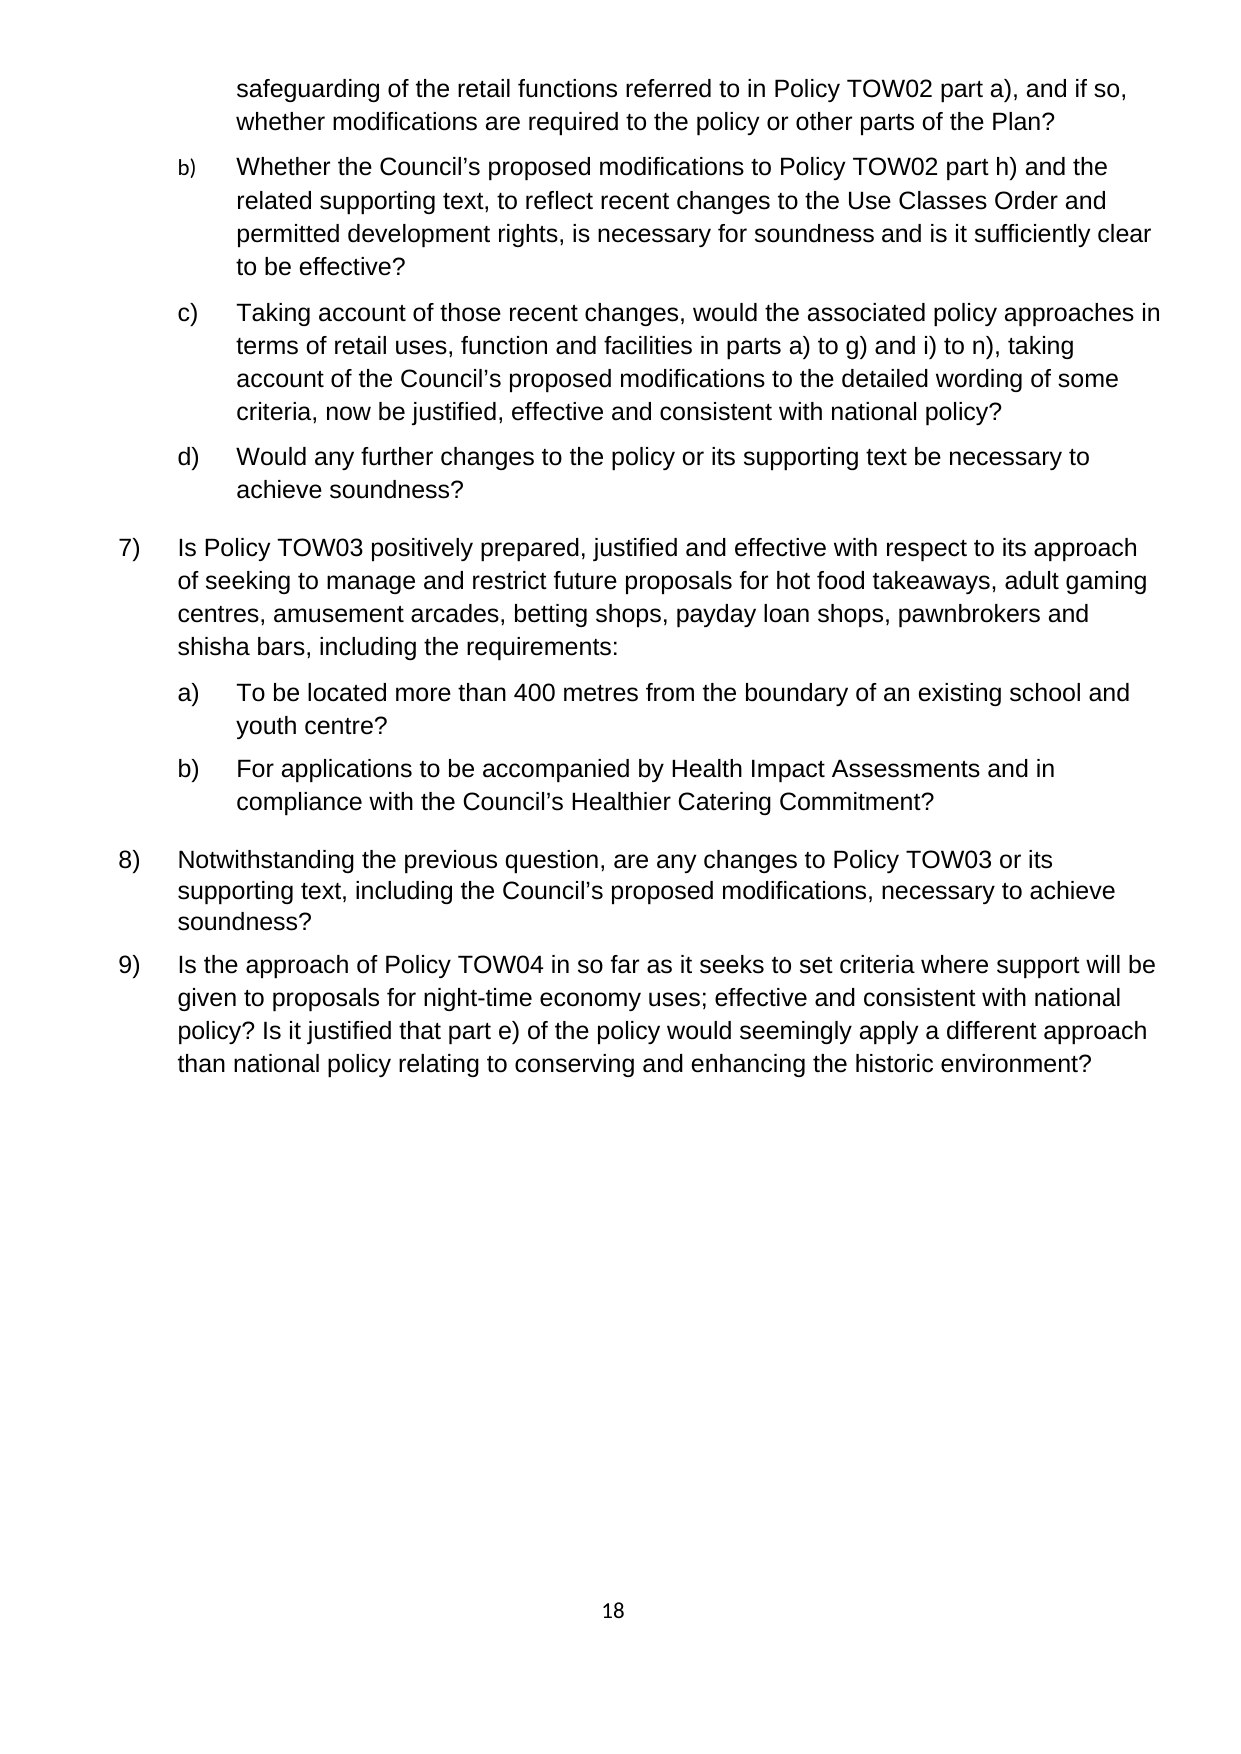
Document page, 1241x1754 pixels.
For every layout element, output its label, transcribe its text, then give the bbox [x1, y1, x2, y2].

list For applications to be accompanied by Health Impact Assessments and in compliance with the Council’s Healthier Catering Commitment? [177, 754, 1167, 816]
list safeguarding of the retail functions referred to in Policy TOW02 part a), and if so, whether modifications are required to the policy or other parts of the Plan? [177, 74, 1167, 136]
list Notwithstanding the previous question, are any changes to Policy TOW03 or its supporting text, including the Council’s proposed modifications, necessary to achieve soundness? [118, 845, 1167, 936]
list Is the approach of Policy TOW04 in so far as it seeks to set criteria where support will be given to proposals for night-time economy uses; effective and consistent with national policy? Is it justified that part e) of the policy would seemingly apply a different approach than national policy relating to conserving and enhancing the historic environment? [118, 950, 1167, 1078]
list Taking account of those recent changes, would the associated policy approaches in terms of retail uses, function and facilities in parts a) to g) and i) to n), taking account of the Council’s proposed modifications to the detailed wording of some criteria, now be justified, effective and consistent with national policy? [177, 298, 1167, 426]
list To be located more than 400 metres from the boundary of an existing school and youth centre? [177, 678, 1167, 740]
list Would any further changes to the policy or its supporting text be necessary to achieve soundness? [177, 442, 1167, 504]
list Whether the Council’s proposed modifications to Policy TOW02 part h) and the related supporting text, to reflect recent changes to the Use Classes Order and permitted development rights, is necessary for soundness and is it sufficiently clear to be effective? [177, 152, 1167, 281]
list Is Policy TOW03 positively prepared, justified and effective with respect to its approach of seeking to manage and restrict future proposals for hot food takeaways, adult gaming centres, amusement arcades, betting shops, payday loan shops, pawnbrokers and shisha bars, including the requirements: [118, 533, 1167, 661]
